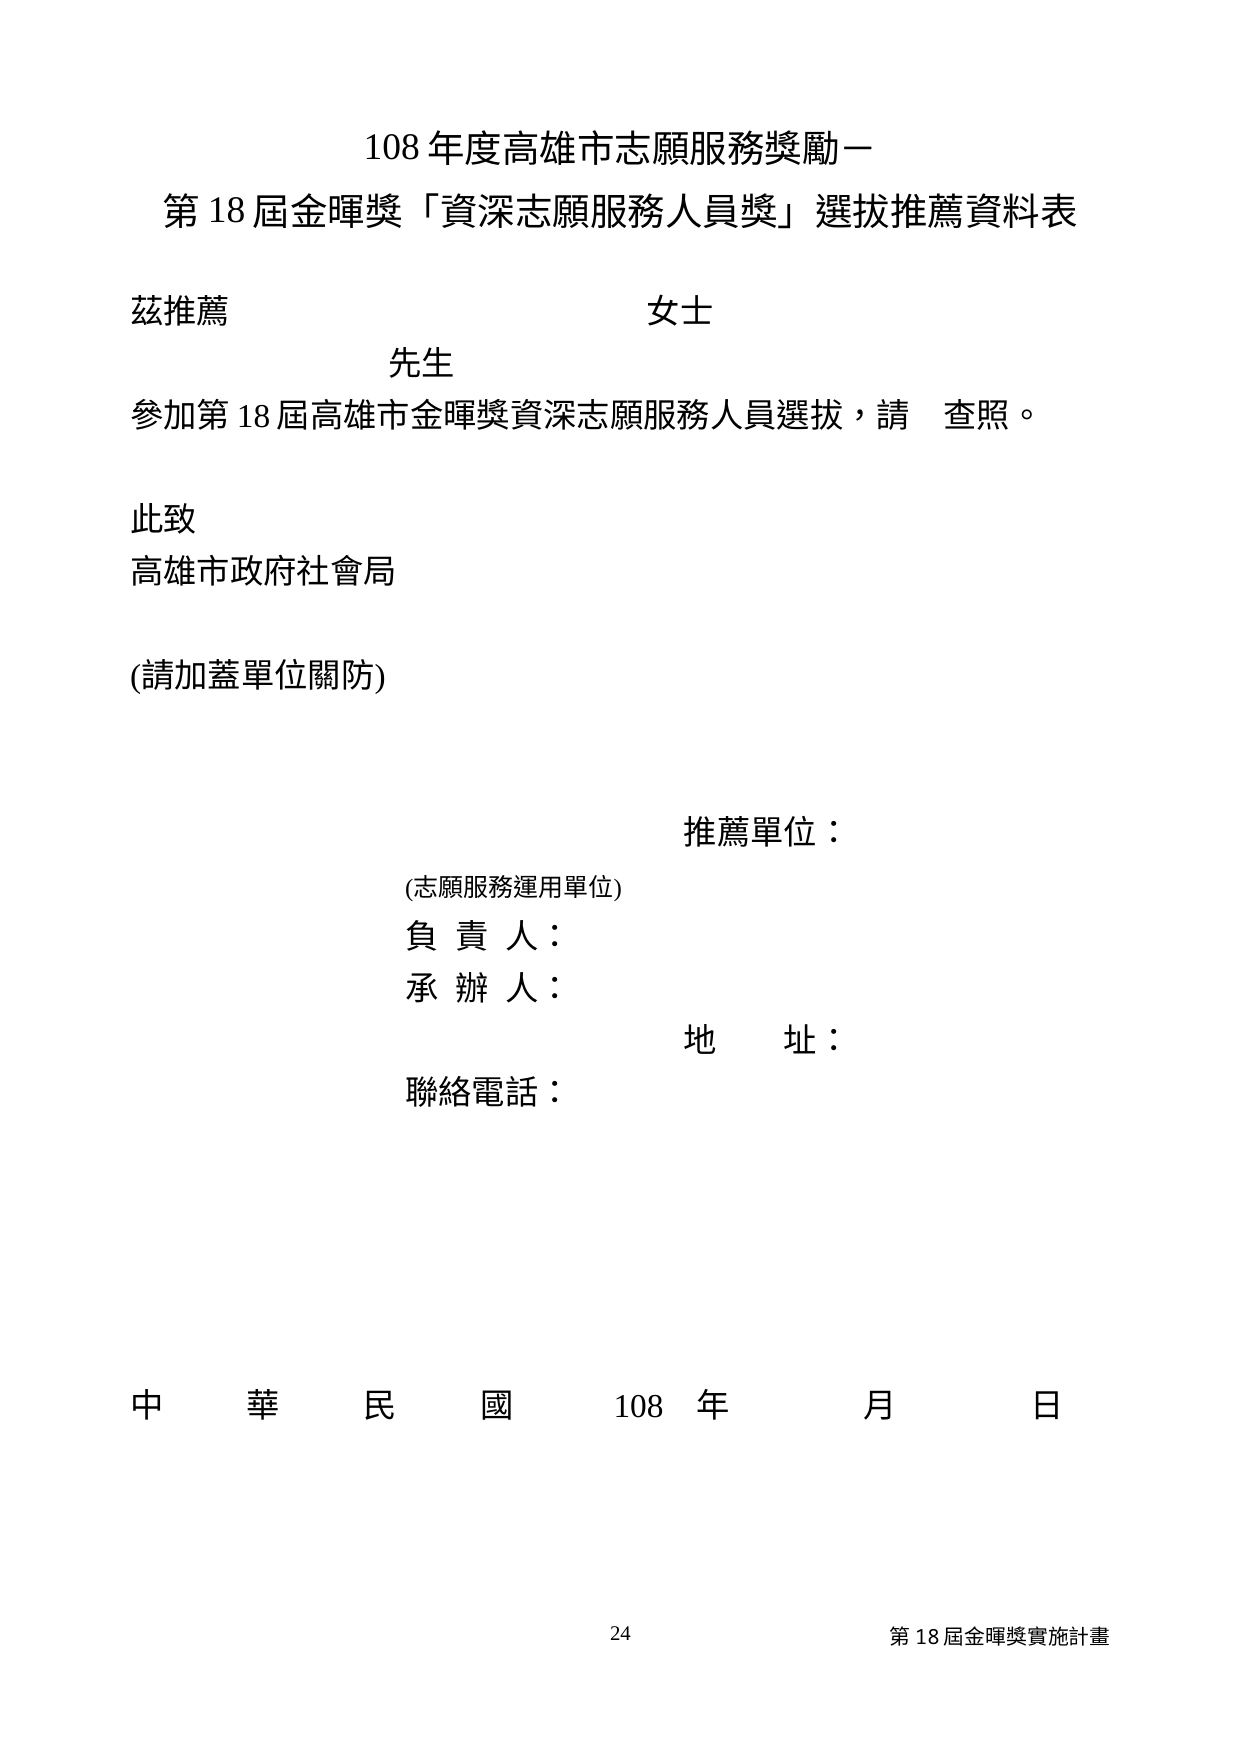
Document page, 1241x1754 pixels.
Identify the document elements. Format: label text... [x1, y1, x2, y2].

text (請加蓋單位關防) [130, 646, 981, 698]
text 中 華 民 國 108 年 月 日 [130, 1375, 1110, 1427]
text 聯絡電話： [130, 1063, 1110, 1115]
text 地 址： [130, 1011, 1110, 1063]
text 高雄市政府社會局 [130, 542, 1110, 594]
text 推薦單位： [130, 802, 1046, 854]
text 負 責 人： [130, 907, 1110, 959]
text 茲推薦 女士 [130, 282, 1110, 334]
text (志願服務運用單位) [130, 854, 1110, 907]
text 此致 [130, 490, 1110, 542]
text 先生 [130, 334, 1138, 386]
text 參加第18屆高雄市金暉獎資深志願服務人員選拔，請 查照。 [130, 386, 1138, 438]
text 承 辦 人： [130, 959, 1110, 1011]
text 108年度高雄市志願服務獎勵－ [130, 104, 1110, 167]
text 第18屆金暉獎「資深志願服務人員獎」選拔推薦資料表 [130, 167, 1110, 229]
